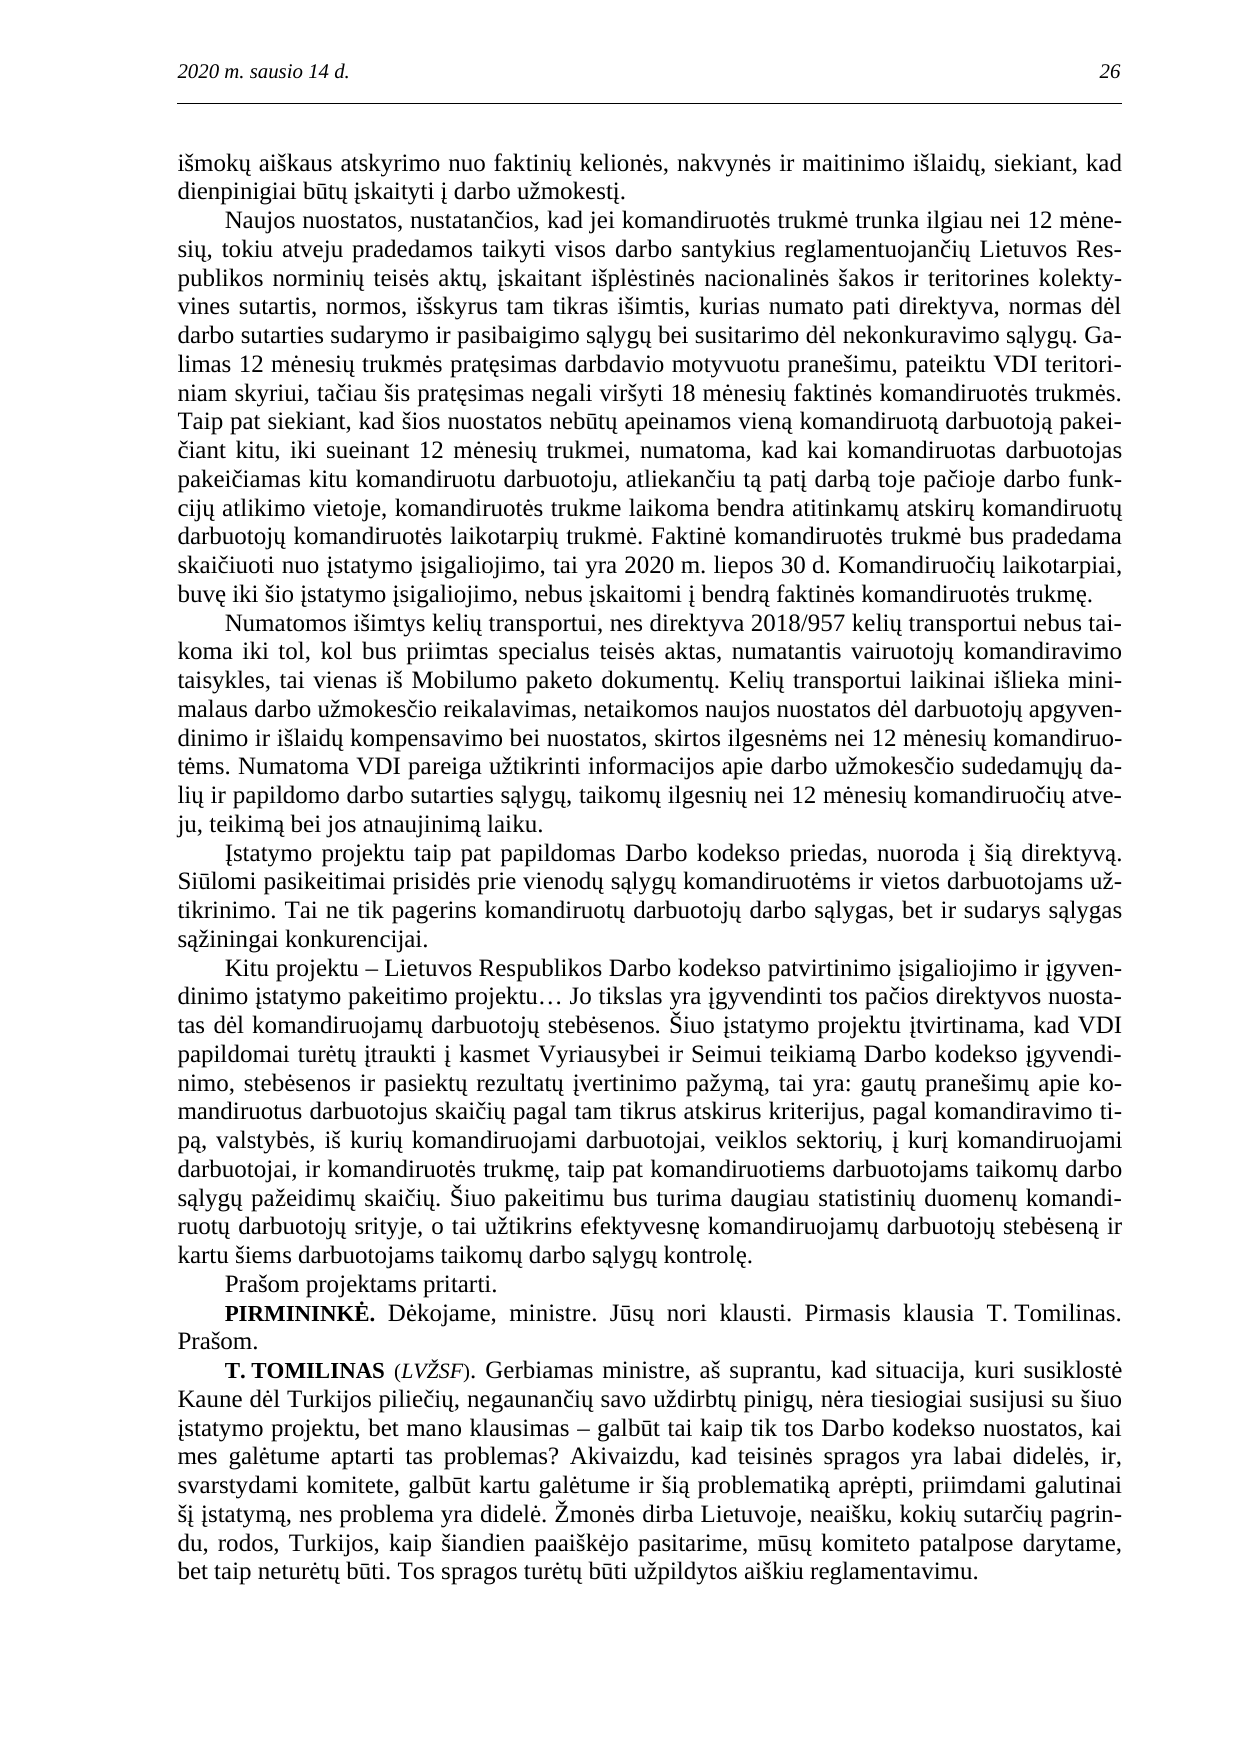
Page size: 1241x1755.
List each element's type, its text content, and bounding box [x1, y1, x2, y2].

text iš­mo­kų aiš­kaus at­sky­ri­mo nuo fak­ti­nių ke­lio­nės, nak­vy­nės ir mai­ti­ni­mo iš­lai­dų, sie­kiant, kad dien­pi­ni­giai bū­tų įskai­ty­ti į dar­bo už­mo­kes­tį. [177, 148, 1122, 205]
text Ki­tu pro­jek­tu – Lie­tu­vos Res­pub­li­kos Dar­bo ko­dek­so pa­tvir­ti­ni­mo įsi­ga­lio­ji­mo ir įgy­ven­di­ni­mo įsta­ty­mo pa­kei­ti­mo pro­jek­tu… Jo tiks­las yra įgy­ven­din­ti tos pa­čios di­rek­ty­vos nuo­sta­tas dėl ko­man­di­ruo­ja­mų dar­buo­to­jų ste­bė­se­nos. Šiuo įsta­ty­mo pro­jek­tu įtvir­ti­na­ma, kad VDI pa­pil­do­mai tu­rė­tų įtrauk­ti į kas­met Vy­riau­sy­bei ir Sei­mui tei­kia­mą Dar­bo ko­dek­so įgy­ven­di­ni­mo, ste­bė­se­nos ir pa­siek­tų re­zul­ta­tų įver­ti­ni­mo pa­žy­mą, tai yra: gau­tų pra­ne­ši­mų apie ko­man­di­ruo­tus dar­buo­to­jus skai­čių pa­gal tam tik­rus at­ski­rus kri­te­ri­jus, pa­gal ko­man­di­ra­vi­mo ti­pą, vals­ty­bės, iš ku­rių ko­man­di­ruo­ja­mi dar­buo­to­jai, veik­los sek­to­rių, į ku­rį ko­man­di­ruo­ja­mi dar­buo­to­jai, ir ko­man­di­ruo­tės truk­mę, taip pat ko­man­di­ruo­tiems dar­buo­to­jams tai­ko­mų dar­bo są­ly­gų pa­žei­di­mų skai­čių. Šiuo pa­kei­ti­mu bus tu­ri­ma dau­giau sta­tis­ti­nių duo­me­nų ko­man­di­ruo­tų dar­buo­to­jų sri­ty­je, o tai už­tik­rins efek­ty­ves­nę ko­man­di­ruo­ja­mų dar­buo­to­jų ste­bė­se­ną ir kar­tu šiems dar­buo­to­jams tai­ko­mų dar­bo są­ly­gų kon­tro­lę. [177, 953, 1122, 1269]
text T. TOMILINAS (LVŽSF). Ger­bia­mas mi­nist­re, aš su­pran­tu, kad si­tu­a­ci­ja, ku­ri su­si­klos­tė Kau­ne dėl Tur­ki­jos pi­lie­čių, ne­gau­nan­čių sa­vo už­dirb­tų pi­ni­gų, nė­ra tie­sio­giai su­si­ju­si su šiuo įsta­ty­mo pro­jek­tu, bet ma­no klau­si­mas – gal­būt tai kaip tik tos Dar­bo ko­dek­so nuo­sta­tos, kai mes ga­lė­tu­me ap­tar­ti tas pro­ble­mas? Aki­vaiz­du, kad tei­si­nės spra­gos yra la­bai di­de­lės, ir, svars­ty­da­mi ko­mi­te­te, gal­būt kartu ga­lė­tu­me ir šią pro­ble­ma­ti­ką ap­rėp­ti, pri­im­da­mi ga­lu­ti­nai šį įsta­ty­mą, nes pro­ble­ma yra di­de­lė. Žmo­nės dir­ba Lie­tu­vo­je, ne­aiš­ku, ko­kių su­tar­čių pa­grin­du, ro­dos, Tur­ki­jos, kaip šian­dien pa­aiš­kė­jo pa­si­ta­ri­me, mū­sų ko­mi­te­to pa­tal­po­se da­rytame, bet taip ne­tu­rė­tų bū­ti. Tos spra­gos tu­rė­tų bū­ti už­pil­dy­tos aiš­kiu reg­la­men­ta­vi­mu. [177, 1355, 1122, 1585]
text Nu­ma­to­mos iš­im­tys ke­lių trans­por­tui, nes di­rek­ty­va 2018/957 ke­lių trans­por­tui ne­bus tai­ko­ma iki tol, kol bus pri­im­tas spe­cia­lus tei­sės ak­tas, nu­ma­tan­tis vai­ruo­to­jų ko­man­di­ra­vi­mo tai­syk­les, tai vie­nas iš Mo­bi­lu­mo pa­ke­to do­ku­men­tų. Ke­lių trans­por­tui lai­ki­nai iš­lie­ka mi­ni­ma­laus dar­bo už­mo­kes­čio rei­ka­la­vi­mas, ne­tai­ko­mos nau­jos nuo­sta­tos dėl dar­buo­to­jų ap­gy­ven­di­ni­mo ir iš­lai­dų kom­pen­sa­vi­mo bei nuo­sta­tos, skir­tos il­ges­nėms nei 12 mė­ne­sių ko­man­di­ruo­tėms. Nu­ma­to­ma VDI pa­rei­ga už­tik­rin­ti in­for­ma­ci­jos apie dar­bo už­mo­kes­čio su­de­da­mų­jų da­lių ir pa­pil­do­mo dar­bo su­tar­ties są­ly­gų, tai­ko­mų il­ges­nių nei 12 mė­ne­sių ko­man­di­ruo­čių at­ve­ju, tei­ki­mą bei jos at­nau­ji­ni­mą lai­ku. [177, 608, 1122, 838]
text Pra­šo­m pro­jek­tams pri­tar­ti. [177, 1269, 1122, 1298]
text PIRMININKĖ. Dė­ko­ja­me, mi­nist­re. Jū­sų no­ri klaus­ti. Pir­ma­sis klau­sia T. To­mi­li­nas. Prašom. [177, 1298, 1122, 1355]
text Nau­jos nuo­sta­tos, nu­sta­tan­čios, kad jei ko­man­di­ruo­tės truk­mė trun­ka il­giau nei 12 mė­ne­sių, to­kiu at­ve­ju pra­de­da­mos tai­ky­ti vi­sos dar­bo san­ty­kius reg­la­men­tuo­jan­čių Lie­tu­vos Res­pub­li­kos nor­mi­nių tei­sės ak­tų, įskai­tant iš­plės­ti­nės na­cio­na­li­nės ša­kos ir te­ri­to­ri­nes ko­lek­ty­vines su­tar­tis, nor­mos, iš­sky­rus tam tik­ras iš­im­tis, ku­rias nu­ma­to pa­ti di­rek­ty­va, nor­mas dėl dar­bo su­tar­ties su­da­ry­mo ir pa­si­bai­gi­mo są­ly­gų bei su­si­ta­ri­mo dėl ne­kon­ku­ra­vi­mo są­ly­gų. Ga­li­mas 12 mė­ne­sių truk­mės pra­tę­si­mas darb­da­vio mo­ty­vuo­tu pra­ne­ši­mu, pa­teik­tu VDI te­ri­to­ri­niam sky­riui, ta­čiau šis pra­tę­si­mas ne­ga­li vir­šy­ti 18 mė­ne­sių fak­ti­nės ko­man­di­ruo­tės truk­mės. Taip pat sie­kiant, kad šios nuo­sta­tos ne­bū­tų apei­na­mos vie­ną ko­man­di­ruo­tą dar­buo­to­ją pa­kei­čiant ki­tu, iki su­ei­nant 12 mė­ne­sių truk­mei, nu­ma­to­ma, kad kai ko­man­di­ruo­tas dar­buo­to­jas pa­kei­čia­mas ki­tu ko­man­di­ruo­tu dar­buo­to­ju, at­lie­kan­čiu tą pa­tį dar­bą to­je pa­čio­je dar­bo funk­ci­jų at­li­ki­mo vie­to­je, ko­man­di­ruo­tės truk­me lai­ko­ma ben­dra ati­tin­ka­mų at­ski­rų ko­man­di­ruo­tų dar­buo­to­jų ko­man­di­ruo­tės lai­ko­tar­pių truk­mė. Fak­ti­nė ko­man­di­ruo­tės truk­mė bus pra­de­da­ma skai­čiuo­ti nuo įsta­ty­mo įsi­ga­lio­ji­mo, tai yra 2020 m. lie­pos 30 d. Ko­man­di­ruo­čių lai­ko­tar­piai, bu­vę iki šio įsta­ty­mo įsi­ga­lio­ji­mo, ne­bus įskai­to­mi į ben­drą fak­ti­nės ko­man­di­ruo­tės truk­mę. [177, 205, 1122, 608]
text Įsta­ty­mo pro­jek­tu taip pat pa­pil­do­mas Dar­bo ko­dek­so prie­das, nuo­ro­da į šią di­rek­ty­vą. Siū­lo­mi pa­si­kei­ti­mai pri­si­dės prie vie­no­dų są­ly­gų ko­man­di­ruo­tėms ir vie­tos dar­buo­to­jams už­tik­ri­ni­mo. Tai ne tik pa­ge­rins ko­man­di­ruo­tų dar­buo­to­jų dar­bo są­ly­gas, bet ir su­da­rys są­ly­gas są­ži­nin­gai kon­ku­ren­ci­jai. [177, 838, 1122, 953]
